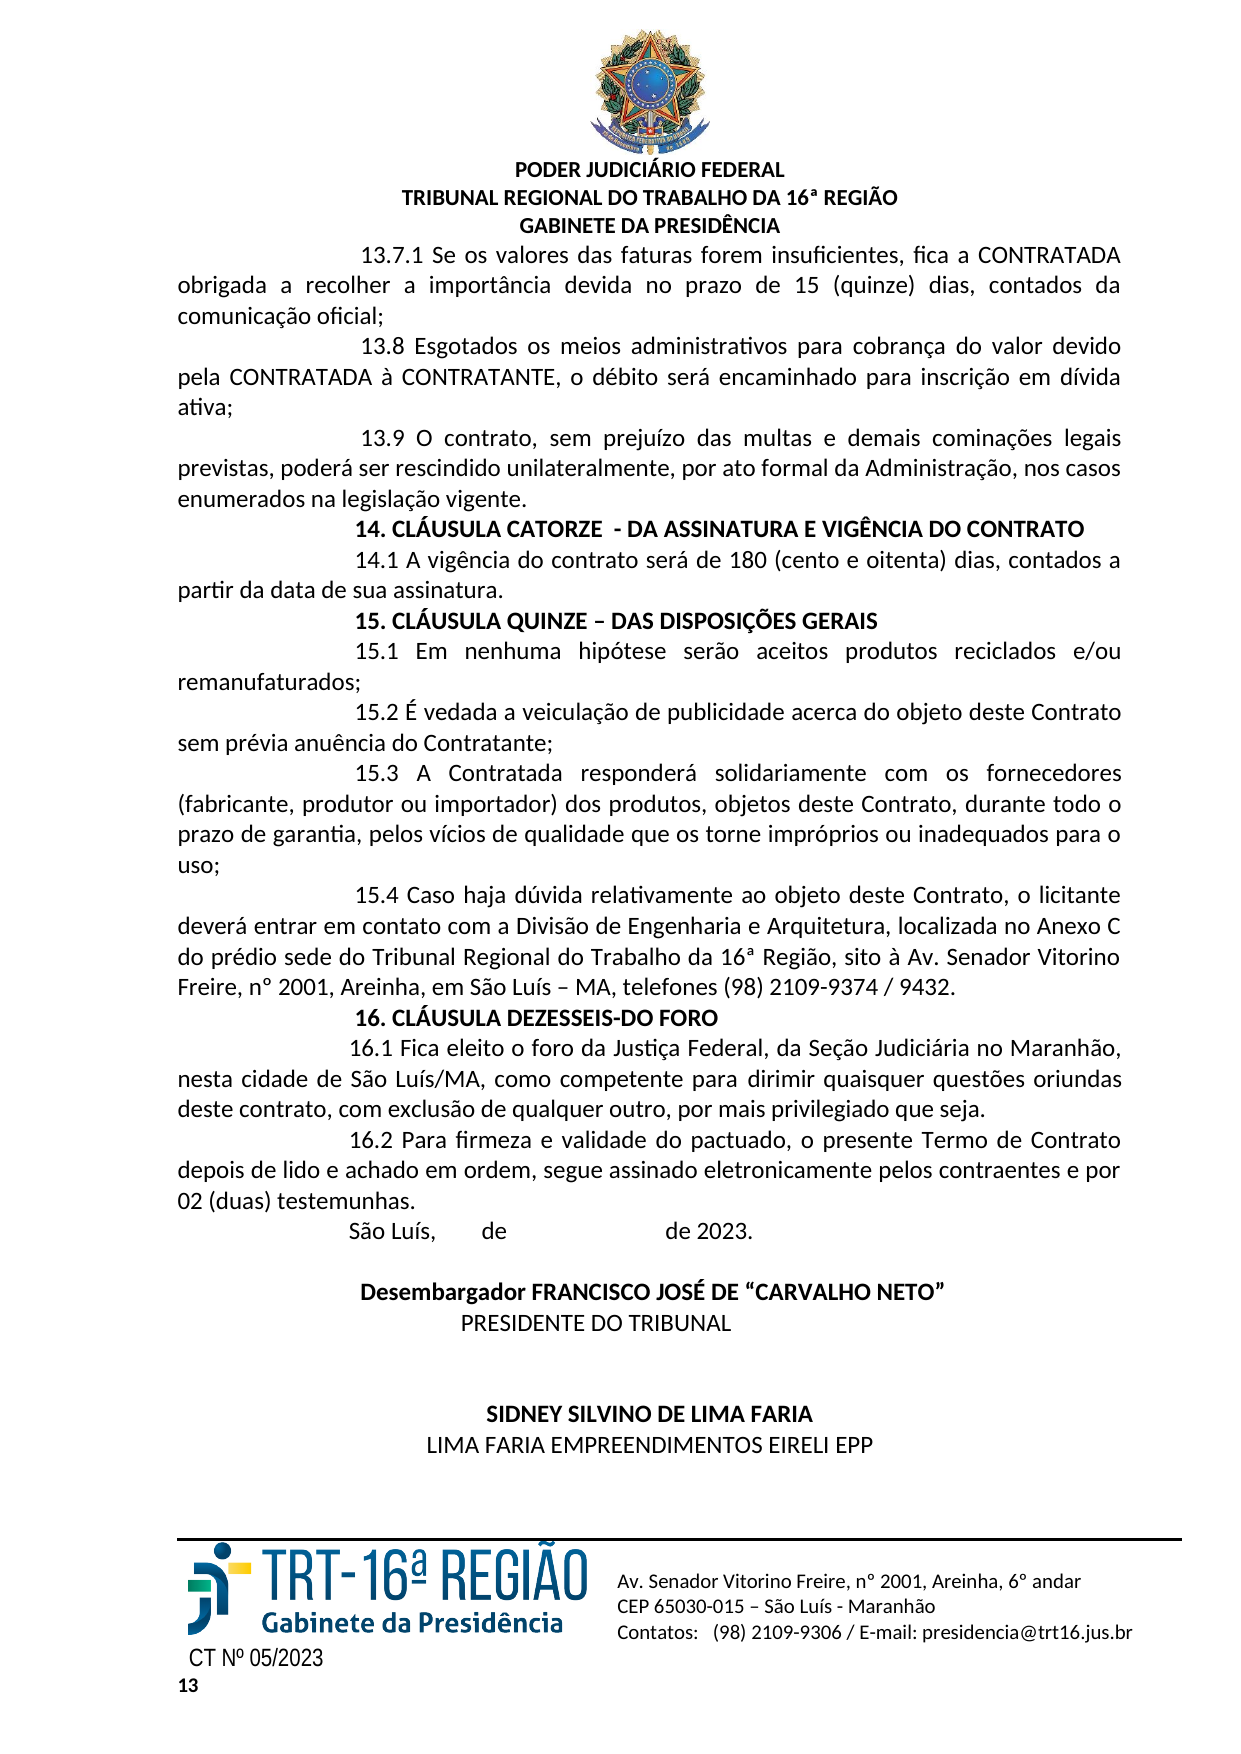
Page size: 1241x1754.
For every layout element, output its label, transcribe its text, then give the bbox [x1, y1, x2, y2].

list 15.2 É vedada a veiculação de publicidade acerca do objeto deste Contrato sem prévia anuência do Contratante; [177, 697, 1122, 758]
list 13.8 Esgotados os meios administrativos para cobrança do valor devido pela CONTRATADA à CONTRATANTE, o débito será encaminhado para inscrição em dívida ativa; [177, 330, 1122, 422]
list 15.3 A Contratada responderá solidariamente com os fornecedores (fabricante, produtor ou importador) dos produtos, objetos deste Contrato, durante todo o prazo de garantia, pelos vícios de qualidade que os torne impróprios ou inadequados para o uso; [177, 758, 1122, 880]
text São Luís, de de 2023. [177, 1215, 1122, 1246]
picture [590, 29, 710, 155]
list 14.1 A vigência do contrato será de 180 (cento e oitenta) dias, contados a partir da data de sua assinatura. [177, 544, 1122, 605]
text 16.2 Para firmeza e validade do pactuado, o presente Termo de Contrato depois de lido e achado em ordem, segue assinado eletronicamente pelos contraentes e por 02 (duas) testemunhas. [177, 1124, 1122, 1215]
list 16. CLÁUSULA DEZESSEIS-DO FORO [177, 1002, 1122, 1032]
list 15. CLÁUSULA QUINZE – DAS DISPOSIÇÕES GERAIS [177, 605, 1122, 636]
list 13.9 O contrato, sem prejuízo das multas e demais cominações legais previstas, poderá ser rescindido unilateralmente, por ato formal da Administração, nos casos enumerados na legislação vigente. [177, 422, 1122, 513]
text SIDNEY SILVINO DE LIMA FARIA [177, 1398, 1122, 1429]
list 15.4 Caso haja dúvida relativamente ao objeto deste Contrato, o licitante deverá entrar em contato com a Divisão de Engenharia e Arquitetura, localizada no Anexo C do prédio sede do Tribunal Regional do Trabalho da 16ª Região, sito à Av. Senador Vitorino Freire, nº 2001, Areinha, em São Luís – MA, telefones (98) 2109-9374 / 9432. [177, 880, 1122, 1002]
list 14. CLÁUSULA CATORZE - DA ASSINATURA E VIGÊNCIA DO CONTRATO [177, 513, 1122, 544]
text Desembargador FRANCISCO JOSÉ DE “CARVALHO NETO” [177, 1276, 1122, 1307]
text 16.1 Fica eleito o foro da Justiça Federal, da Seção Judiciária no Maranhão, nesta cidade de São Luís/MA, como competente para dirimir quaisquer questões oriundas deste contrato, com exclusão de qualquer outro, por mais privilegiado que seja. [177, 1032, 1122, 1124]
text LIMA FARIA EMPREENDIMENTOS EIRELI EPP [177, 1429, 1122, 1459]
list 13.7.1 Se os valores das faturas forem insuficientes, fica a CONTRATADA obrigada a recolher a importância devida no prazo de 15 (quinze) dias, contados da comunicação oficial; [177, 239, 1122, 330]
list 15.1 Em nenhuma hipótese serão aceitos produtos reciclados e/ou remanufaturados; [177, 636, 1122, 697]
picture [188, 1541, 587, 1635]
text PRESIDENTE DO TRIBUNAL [177, 1307, 1122, 1337]
